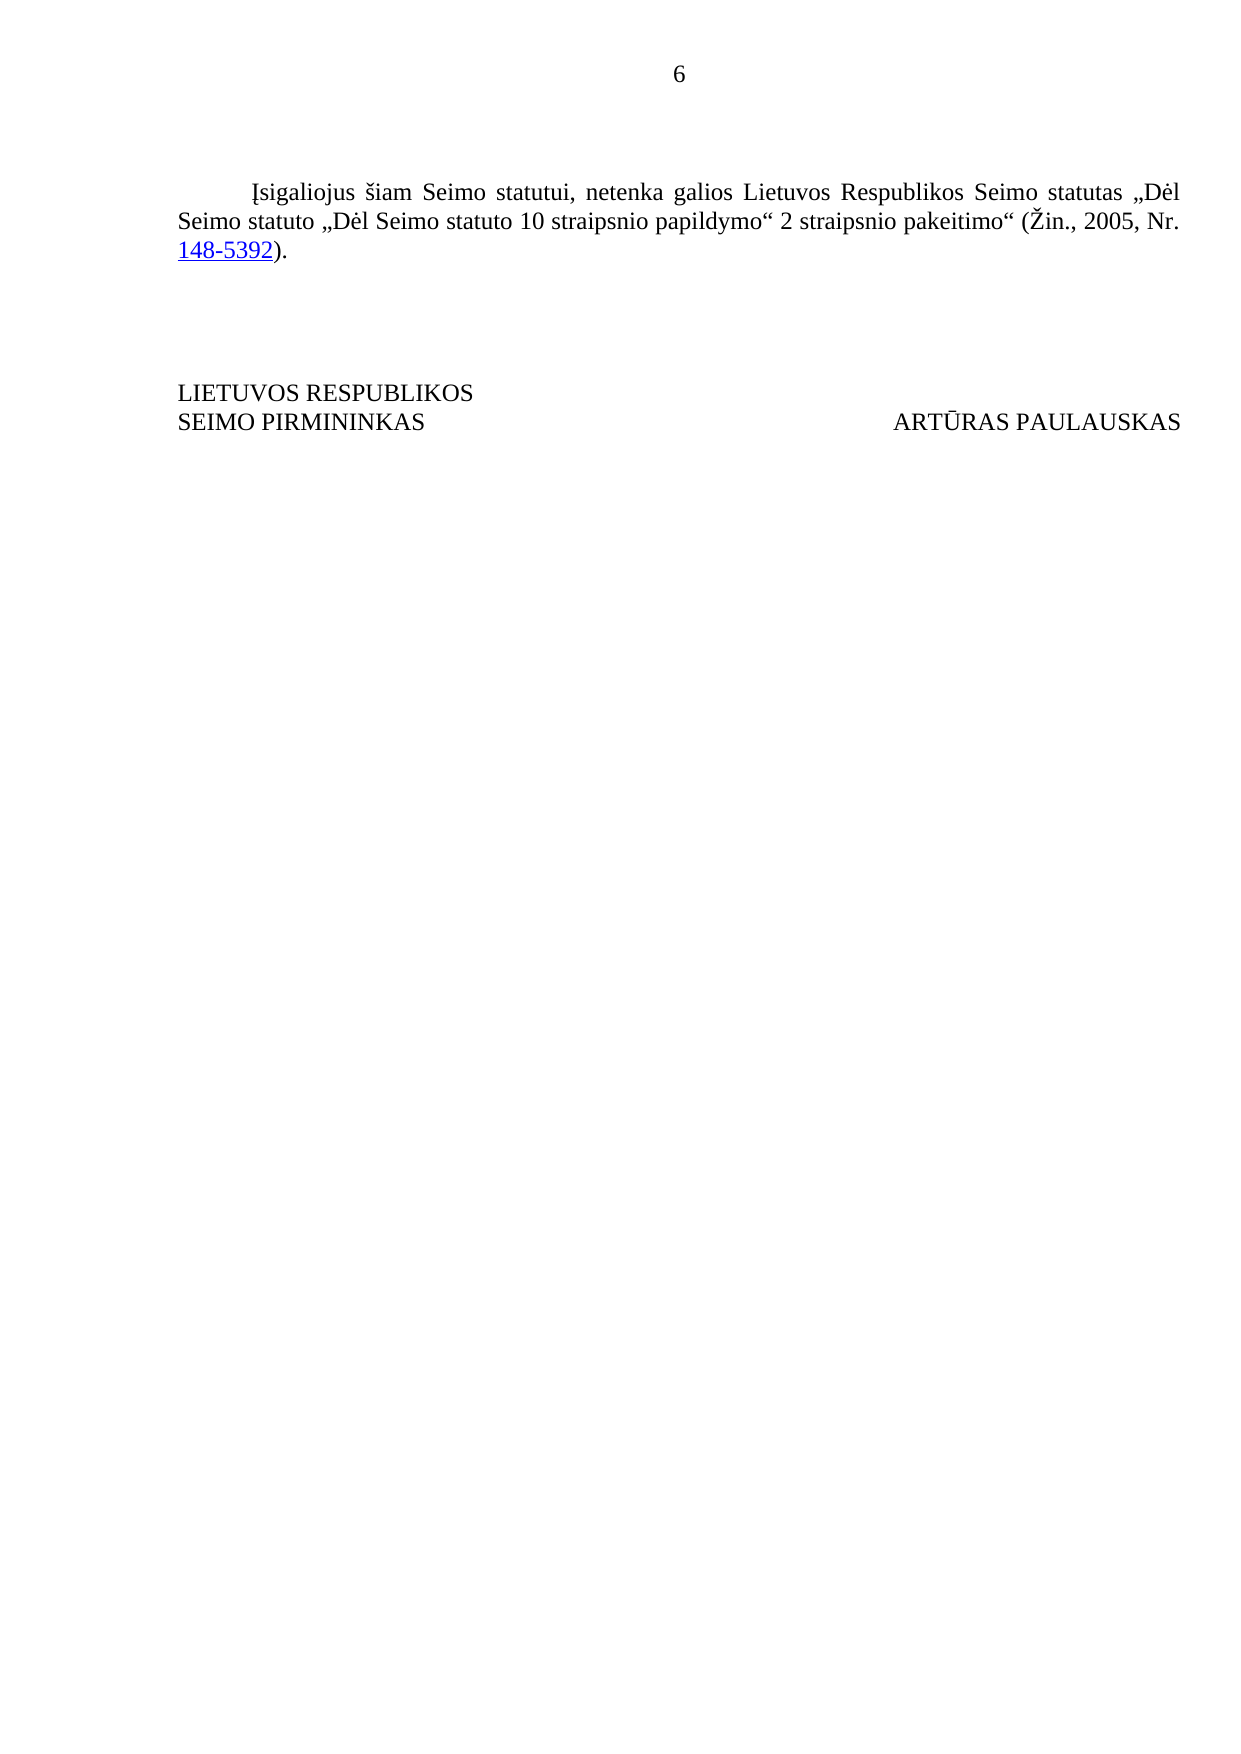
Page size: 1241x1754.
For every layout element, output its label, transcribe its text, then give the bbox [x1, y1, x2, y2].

text LIETUVOS RESPUBLIKOS [177, 378, 1181, 407]
text SEIMO PIRMININKAS ARTŪRAS PAULAUSKAS [177, 407, 1181, 436]
text Įsigaliojus šiam Seimo statutui, netenka galios Lietuvos Respublikos Seimo statutas „Dėl Seimo statuto „Dėl Seimo statuto 10 straipsnio papildymo“ 2 straipsnio pakeitimo“ (Žin., 2005, Nr. 148-5392). [177, 177, 1181, 263]
